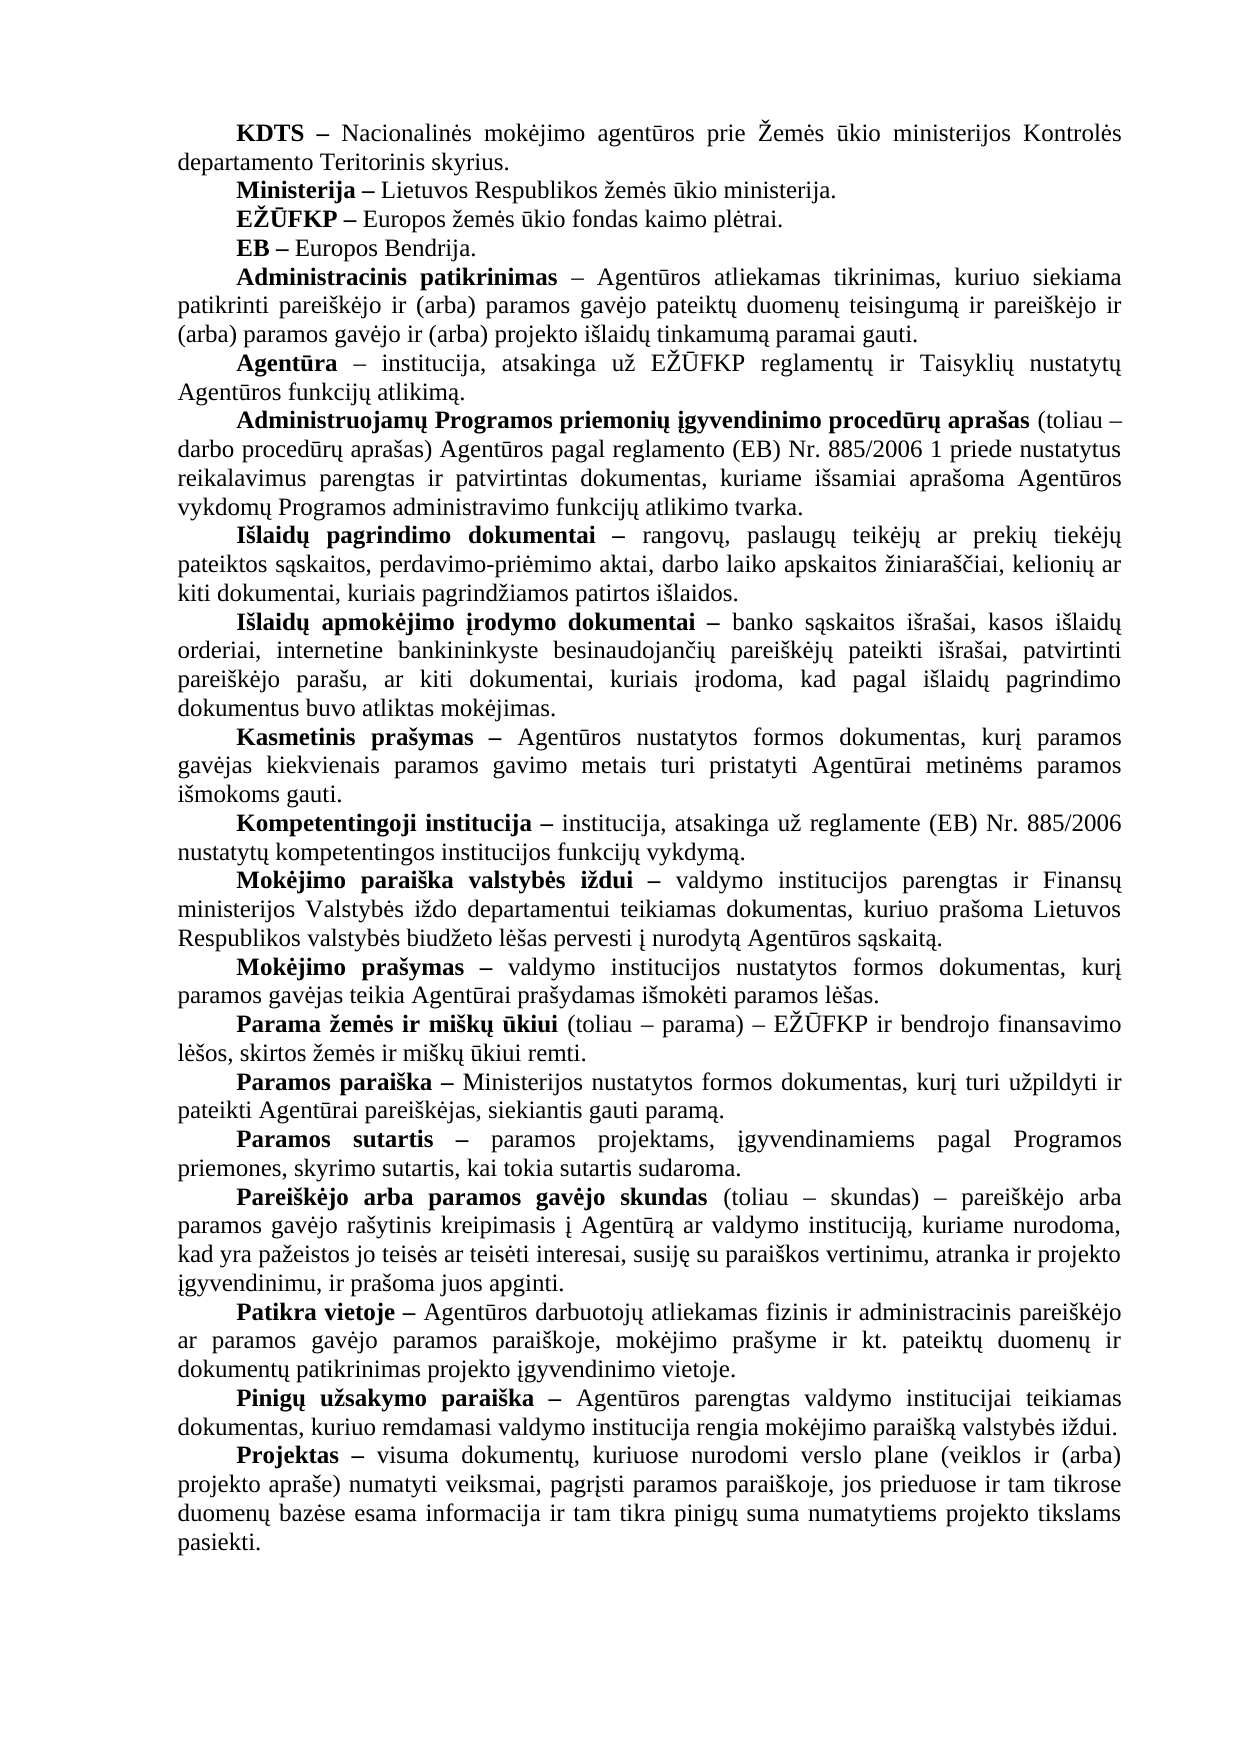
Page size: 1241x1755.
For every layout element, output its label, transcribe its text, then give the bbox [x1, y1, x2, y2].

text Paramos sutartis – paramos projektams, įgyvendinamiems pagal Programos priemones, skyrimo sutartis, kai tokia sutartis sudaroma. [177, 1124, 1122, 1182]
text Parama žemės ir miškų ūkiui (toliau – parama) – EŽŪFKP ir bendrojo finansavimo lėšos, skirtos žemės ir miškų ūkiui remti. [177, 1009, 1122, 1067]
text Paramos paraiška – Ministerijos nustatytos formos dokumentas, kurį turi užpildyti ir pateikti Agentūrai pareiškėjas, siekiantis gauti paramą. [177, 1067, 1122, 1124]
text EB – Europos Bendrija. [177, 233, 1122, 262]
text Administracinis patikrinimas – Agentūros atliekamas tikrinimas, kuriuo siekiama patikrinti pareiškėjo ir (arba) paramos gavėjo pateiktų duomenų teisingumą ir pareiškėjo ir (arba) paramos gavėjo ir (arba) projekto išlaidų tinkamumą paramai gauti. [177, 262, 1122, 348]
text EŽŪFKP – Europos žemės ūkio fondas kaimo plėtrai. [177, 204, 1122, 233]
text Ministerija – Lietuvos Respublikos žemės ūkio ministerija. [177, 176, 1122, 204]
text Agentūra – institucija, atsakinga už EŽŪFKP reglamentų ir Taisyklių nustatytų Agentūros funkcijų atlikimą. [177, 348, 1122, 406]
text Projektas – visuma dokumentų, kuriuose nurodomi verslo plane (veiklos ir (arba) projekto apraše) numatyti veiksmai, pagrįsti paramos paraiškoje, jos prieduose ir tam tikrose duomenų bazėse esama informacija ir tam tikra pinigų suma numatytiems projekto tikslams pasiekti. [177, 1441, 1122, 1556]
text KDTS – Nacionalinės mokėjimo agentūros prie Žemės ūkio ministerijos Kontrolės departamento Teritorinis skyrius. [177, 118, 1122, 176]
text Išlaidų apmokėjimo įrodymo dokumentai – banko sąskaitos išrašai, kasos išlaidų orderiai, internetine bankininkyste besinaudojančių pareiškėjų pateikti išrašai, patvirtinti pareiškėjo parašu, ar kiti dokumentai, kuriais įrodoma, kad pagal išlaidų pagrindimo dokumentus buvo atliktas mokėjimas. [177, 607, 1122, 722]
text Mokėjimo paraiška valstybės iždui – valdymo institucijos parengtas ir Finansų ministerijos Valstybės iždo departamentui teikiamas dokumentas, kuriuo prašoma Lietuvos Respublikos valstybės biudžeto lėšas pervesti į nurodytą Agentūros sąskaitą. [177, 866, 1122, 952]
text Administruojamų Programos priemonių įgyvendinimo procedūrų aprašas (toliau – darbo procedūrų aprašas) Agentūros pagal reglamento (EB) Nr. 885/2006 1 priede nustatytus reikalavimus parengtas ir patvirtintas dokumentas, kuriame išsamiai aprašoma Agentūros vykdomų Programos administravimo funkcijų atlikimo tvarka. [177, 406, 1122, 521]
text Pinigų užsakymo paraiška – Agentūros parengtas valdymo institucijai teikiamas dokumentas, kuriuo remdamasi valdymo institucija rengia mokėjimo paraišką valstybės iždui. [177, 1383, 1122, 1441]
text Kompetentingoji institucija – institucija, atsakinga už reglamente (EB) Nr. 885/2006 nustatytų kompetentingos institucijos funkcijų vykdymą. [177, 808, 1122, 866]
text Pareiškėjo arba paramos gavėjo skundas (toliau – skundas) – pareiškėjo arba paramos gavėjo rašytinis kreipimasis į Agentūrą ar valdymo instituciją, kuriame nurodoma, kad yra pažeistos jo teisės ar teisėti interesai, susiję su paraiškos vertinimu, atranka ir projekto įgyvendinimu, ir prašoma juos apginti. [177, 1182, 1122, 1297]
text Mokėjimo prašymas – valdymo institucijos nustatytos formos dokumentas, kurį paramos gavėjas teikia Agentūrai prašydamas išmokėti paramos lėšas. [177, 952, 1122, 1009]
text Kasmetinis prašymas – Agentūros nustatytos formos dokumentas, kurį paramos gavėjas kiekvienais paramos gavimo metais turi pristatyti Agentūrai metinėms paramos išmokoms gauti. [177, 722, 1122, 808]
text Patikra vietoje – Agentūros darbuotojų atliekamas fizinis ir administracinis pareiškėjo ar paramos gavėjo paramos paraiškoje, mokėjimo prašyme ir kt. pateiktų duomenų ir dokumentų patikrinimas projekto įgyvendinimo vietoje. [177, 1297, 1122, 1383]
text Išlaidų pagrindimo dokumentai – rangovų, paslaugų teikėjų ar prekių tiekėjų pateiktos sąskaitos, perdavimo-priėmimo aktai, darbo laiko apskaitos žiniaraščiai, kelionių ar kiti dokumentai, kuriais pagrindžiamos patirtos išlaidos. [177, 521, 1122, 607]
